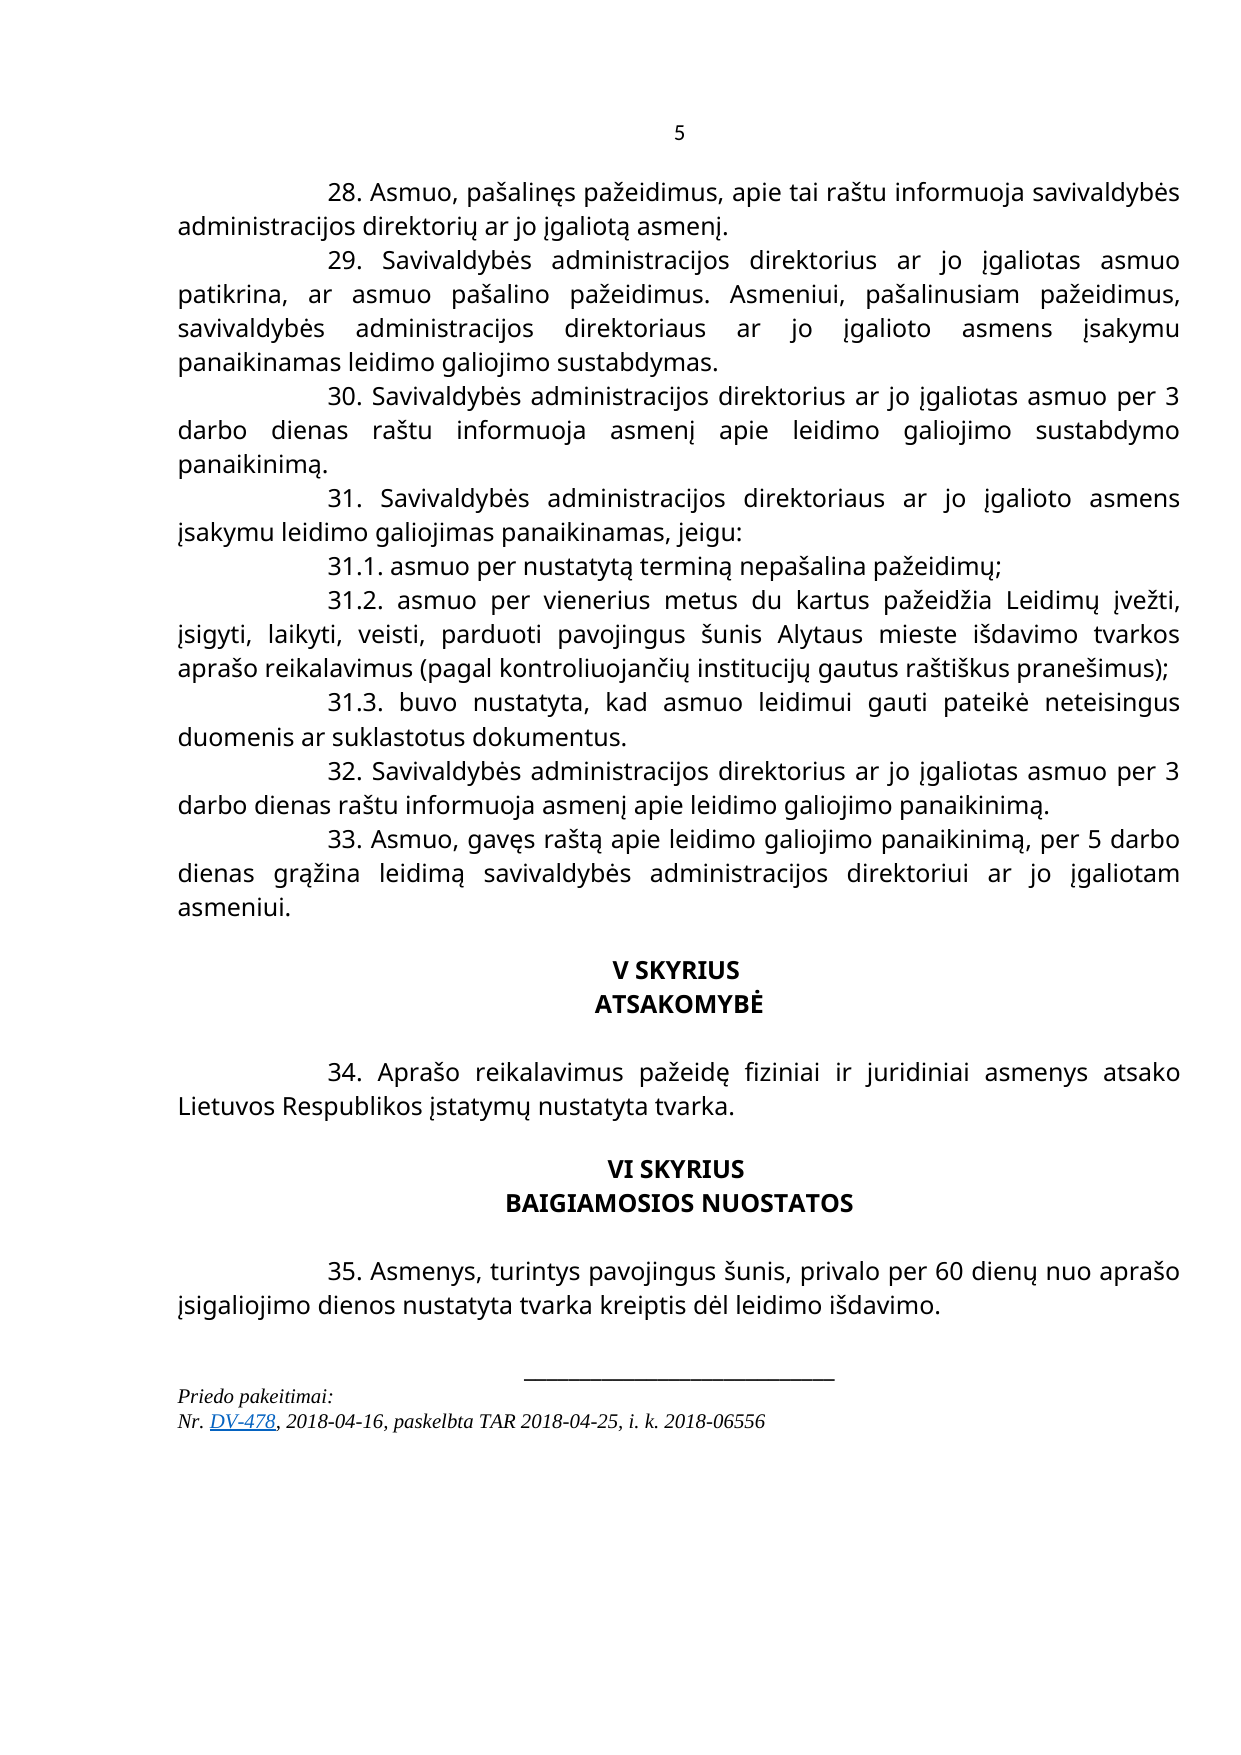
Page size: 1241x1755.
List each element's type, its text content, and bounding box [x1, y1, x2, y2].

text 35. Asmenys, turintys pavojingus šunis, privalo per 60 dienų nuo aprašo įsigaliojimo dienos nustatyta tvarka kreiptis dėl leidimo išdavimo. [177, 1253, 1181, 1322]
text Priedo pakeitimai: [177, 1384, 1181, 1408]
text 28. Asmuo, pašalinęs pažeidimus, apie tai raštu informuoja savivaldybės administracijos direktorių ar jo įgaliotą asmenį. [177, 174, 1181, 242]
text 31. Savivaldybės administracijos direktoriaus ar jo įgalioto asmens įsakymu leidimo galiojimas panaikinamas, jeigu: [177, 481, 1181, 549]
text 29. Savivaldybės administracijos direktorius ar jo įgaliotas asmuo patikrina, ar asmuo pašalino pažeidimus. Asmeniui, pašalinusiam pažeidimus, savivaldybės administracijos direktoriaus ar jo įgalioto asmens įsakymu panaikinamas leidimo galiojimo sustabdymas. [177, 242, 1181, 378]
text V SKYRIUS [177, 952, 1181, 986]
text 33. Asmuo, gavęs raštą apie leidimo galiojimo panaikinimą, per 5 darbo dienas grąžina leidimą savivaldybės administracijos direktoriui ar jo įgaliotam asmeniui. [177, 821, 1181, 923]
text ____________________________ [177, 1350, 1181, 1384]
text 32. Savivaldybės administracijos direktorius ar jo įgaliotas asmuo per 3 darbo dienas raštu informuoja asmenį apie leidimo galiojimo panaikinimą. [177, 753, 1181, 821]
text 30. Savivaldybės administracijos direktorius ar jo įgaliotas asmuo per 3 darbo dienas raštu informuoja asmenį apie leidimo galiojimo sustabdymo panaikinimą. [177, 378, 1181, 481]
text 31.2. asmuo per vienerius metus du kartus pažeidžia Leidimų įvežti, įsigyti, laikyti, veisti, parduoti pavojingus šunis Alytaus mieste išdavimo tvarkos aprašo reikalavimus (pagal kontroliuojančių institucijų gautus raštiškus pranešimus); [177, 583, 1181, 685]
text 31.1. asmuo per nustatytą terminą nepašalina pažeidimų; [177, 549, 1181, 583]
text Nr. DV-478, 2018-04-16, paskelbta TAR 2018-04-25, i. k. 2018-06556 [177, 1408, 1181, 1433]
text BAIGIAMOSIOS NUOSTATOS [177, 1185, 1181, 1219]
text ATSAKOMYBĖ [177, 986, 1181, 1020]
text 34. Aprašo reikalavimus pažeidę fiziniai ir juridiniai asmenys atsako Lietuvos Respublikos įstatymų nustatyta tvarka. [177, 1054, 1181, 1123]
text VI SKYRIUS [177, 1151, 1181, 1185]
text 31.3. buvo nustatyta, kad asmuo leidimui gauti pateikė neteisingus duomenis ar suklastotus dokumentus. [177, 685, 1181, 753]
